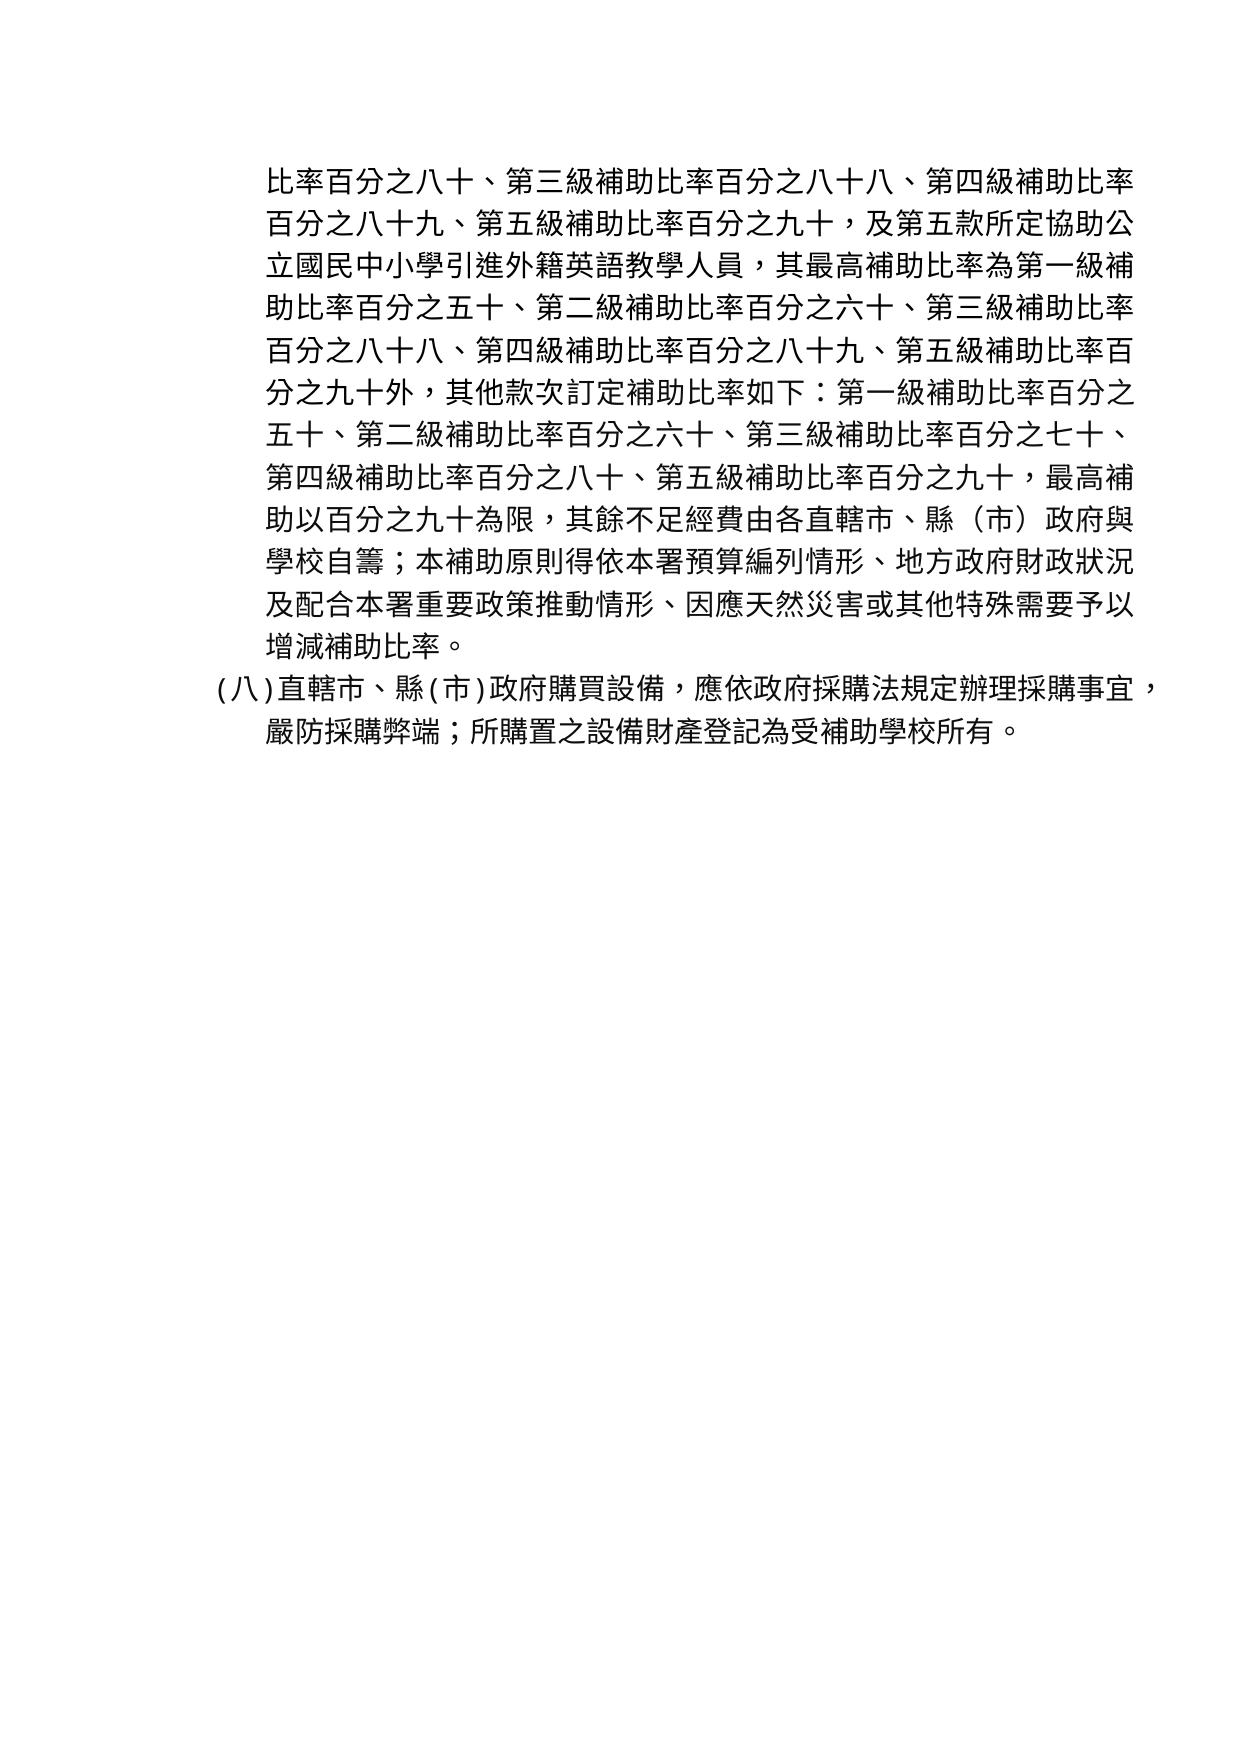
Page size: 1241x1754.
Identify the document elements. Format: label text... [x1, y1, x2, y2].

text (八)直轄市、縣(市)政府購買設備，應依政府採購法規定辦理採購事宜，嚴防採購弊端；所購置之設備財產登記為受補助學校所有。 [177, 666, 1137, 750]
text 比率百分之八十、第三級補助比率百分之八十八、第四級補助比率百分之八十九、第五級補助比率百分之九十，及第五款所定協助公立國民中小學引進外籍英語教學人員，其最高補助比率為第一級補助比率百分之五十、第二級補助比率百分之六十、第三級補助比率百分之八十八、第四級補助比率百分之八十九、第五級補助比率百分之九十外，其他款次訂定補助比率如下：第一級補助比率百分之五十、第二級補助比率百分之六十、第三級補助比率百分之七十、第四級補助比率百分之八十、第五級補助比率百分之九十，最高補助以百分之九十為限，其餘不足經費由各直轄市、縣（市）政府與學校自籌；本補助原則得依本署預算編列情形、地方政府財政狀況及配合本署重要政策推動情形、因應天然災害或其他特殊需要予以增減補助比率。 [177, 158, 1137, 666]
